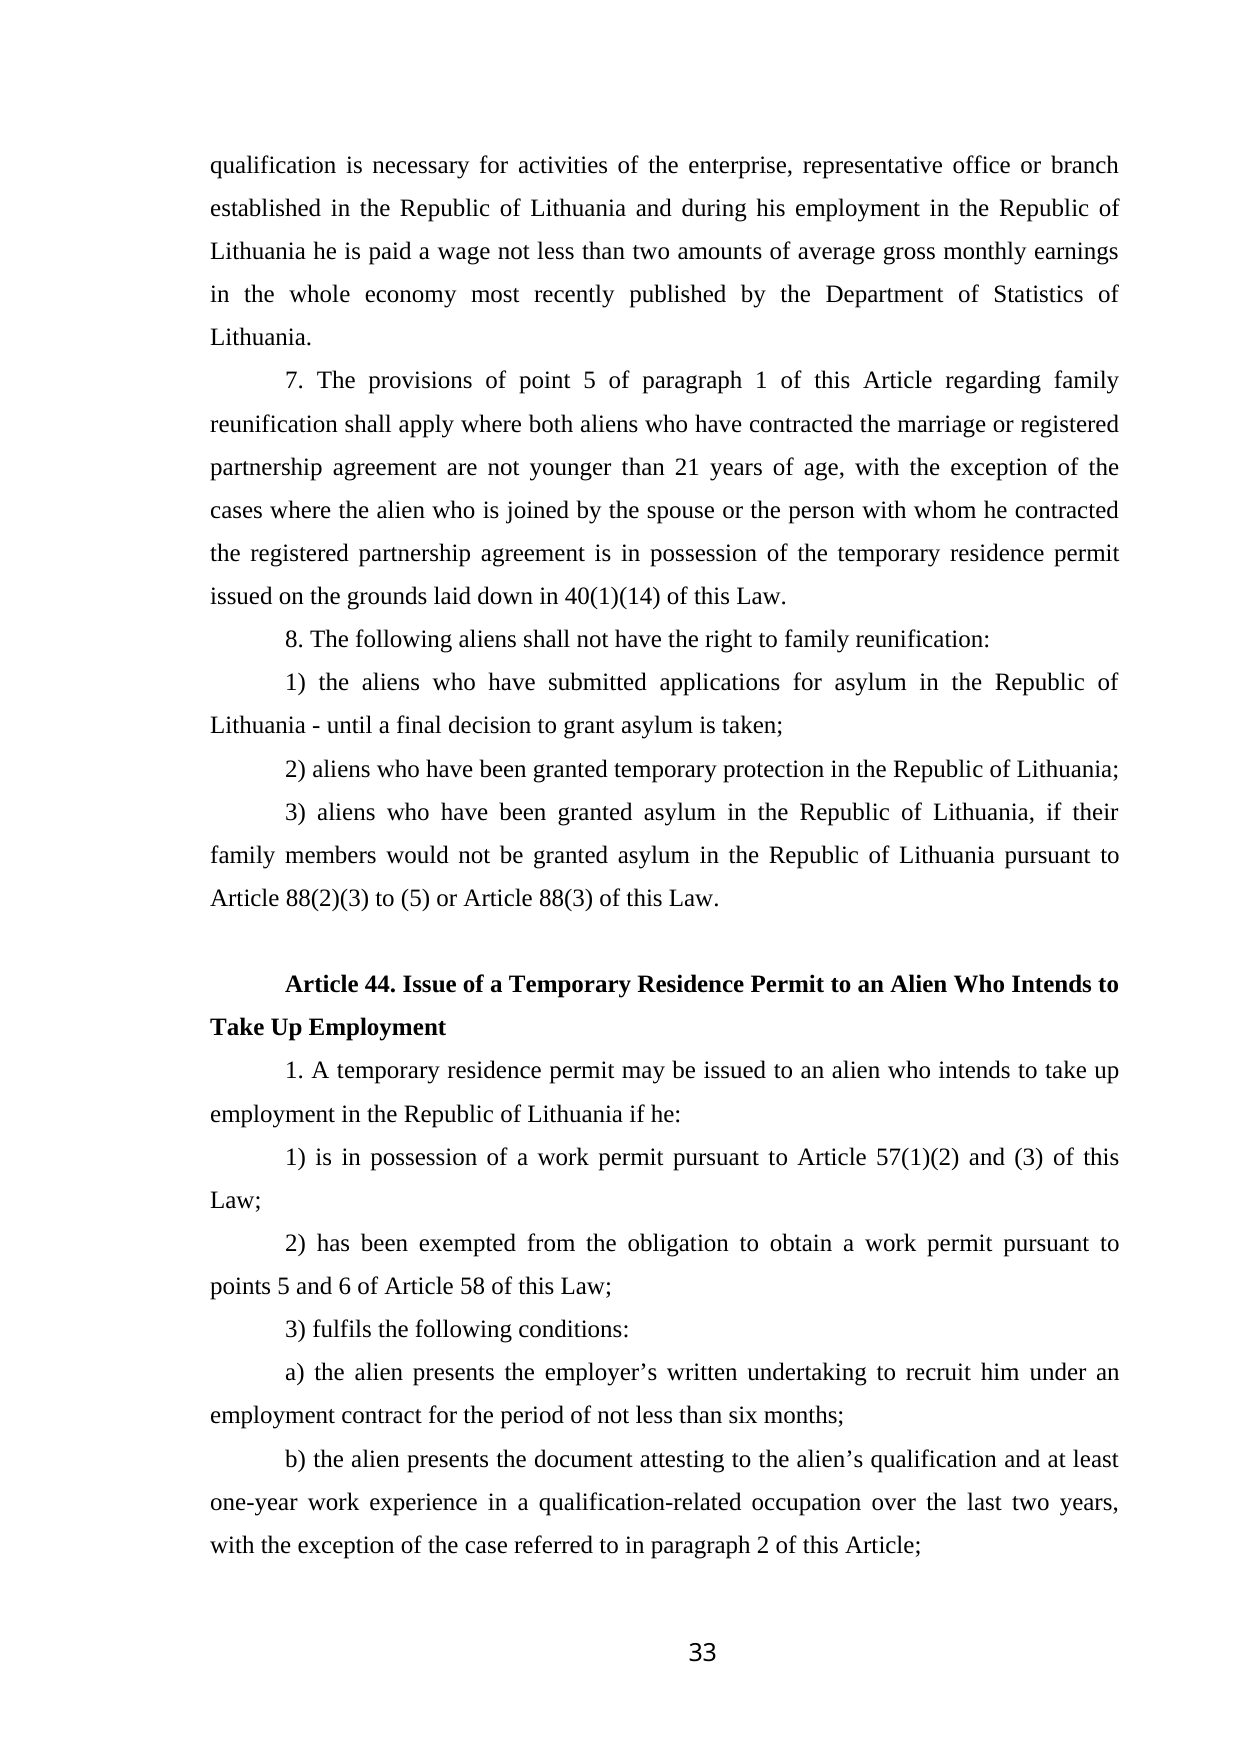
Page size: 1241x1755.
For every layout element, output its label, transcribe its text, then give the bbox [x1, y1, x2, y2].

text 8. The following aliens shall not have the right to family reunification: [210, 624, 1120, 653]
text 1. A temporary residence permit may be issued to an alien who intends to take up employment in the Republic of Lithuania if he: [210, 1056, 1120, 1127]
text 3) fulfils the following conditions: [210, 1314, 1120, 1343]
text qualification is necessary for activities of the enterprise, representative office or branch established in the Republic of Lithuania and during his employment in the Republic of Lithuania he is paid a wage not less than two amounts of average gross monthly earnings in the whole economy most recently published by the Department of Statistics of Lithuania. [210, 150, 1120, 351]
text a) the alien presents the employer’s written undertaking to recruit him under an employment contract for the period of not less than six months; [210, 1357, 1120, 1429]
text 1) the aliens who have submitted applications for asylum in the Republic of Lithuania - until a final decision to grant asylum is taken; [210, 667, 1120, 739]
text 2) has been exempted from the obligation to obtain a work permit pursuant to points 5 and 6 of Article 58 of this Law; [210, 1228, 1120, 1300]
text 2) aliens who have been granted temporary protection in the Republic of Lithuania; [210, 754, 1120, 782]
text 3) aliens who have been granted asylum in the Republic of Lithuania, if their family members would not be granted asylum in the Republic of Lithuania pursuant to Article 88(2)(3) to (5) or Article 88(3) of this Law. [210, 797, 1120, 912]
text Article 44. Issue of a Temporary Residence Permit to an Alien Who Intends to Take Up Employment [210, 969, 1120, 1041]
text 1) is in possession of a work permit pursuant to Article 57(1)(2) and (3) of this Law; [210, 1142, 1120, 1214]
text 7. The provisions of point 5 of paragraph 1 of this Article regarding family reunification shall apply where both aliens who have contracted the marriage or registered partnership agreement are not younger than 21 years of age, with the exception of the cases where the alien who is joined by the spouse or the person with whom he contracted the registered partnership agreement is in possession of the temporary residence permit issued on the grounds laid down in 40(1)(14) of this Law. [210, 366, 1120, 610]
text b) the alien presents the document attesting to the alien’s qualification and at least one-year work experience in a qualification-related occupation over the last two years, with the exception of the case referred to in paragraph 2 of this Article; [210, 1444, 1120, 1559]
